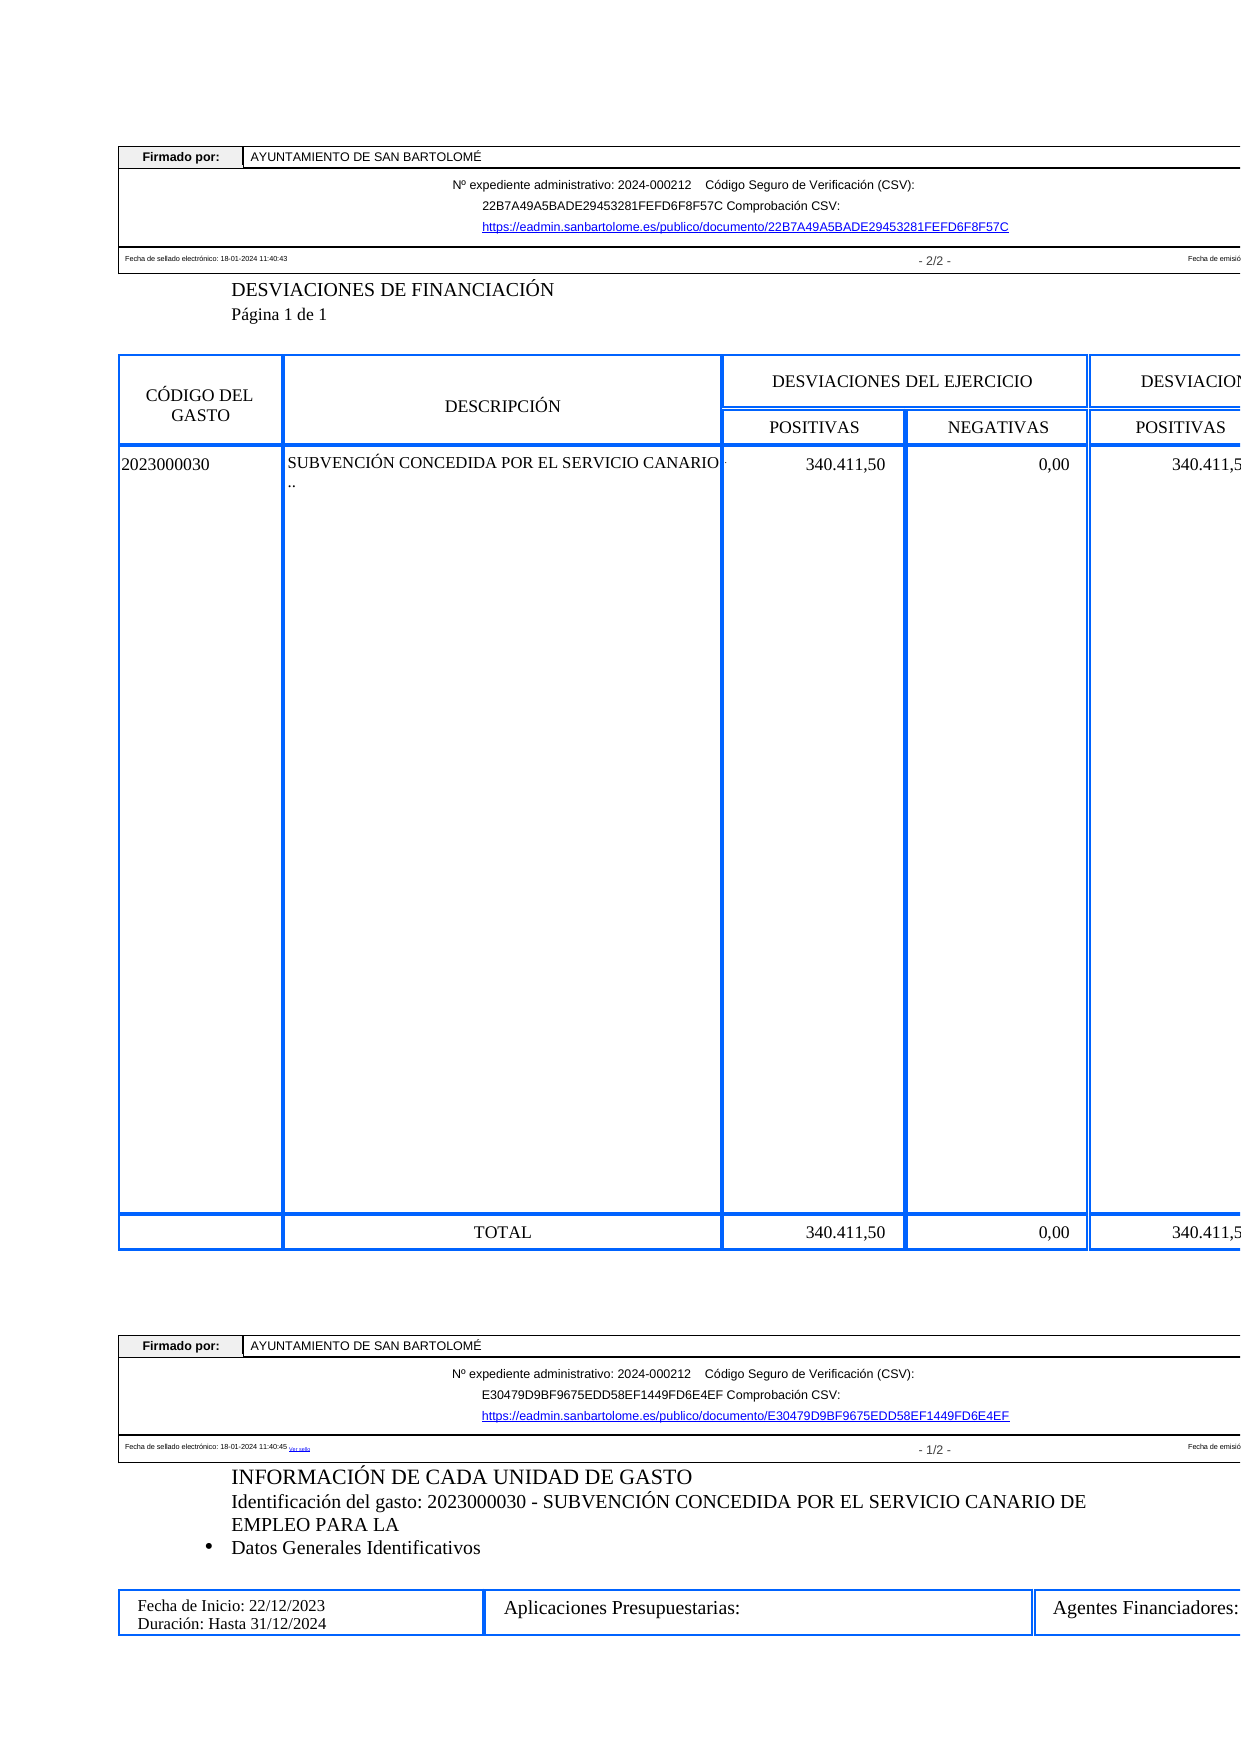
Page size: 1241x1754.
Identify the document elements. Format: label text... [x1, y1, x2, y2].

table_header Firmado por: [119, 147, 242, 165]
table_cell 340.411,50 [1091, 447, 1240, 1212]
table_cell . 340.411,50 [724, 447, 903, 1212]
table_cell Fecha de sellado electrónico: 18-01-2024 11:40:45 Ver sello - 1/2 - Fecha de emisión de esta copia: 18-01-2024 11:40:46 [119, 1436, 1240, 1462]
table_cell 0,00 [908, 447, 1086, 1212]
table_cell TOTAL [285, 1216, 720, 1248]
table_header CÓDIGO DEL GASTO [120, 356, 281, 443]
table_cell [120, 1216, 281, 1248]
table_cell SUBVENCIÓN CONCEDIDA POR EL SERVICIO CANARIO .. [285, 447, 720, 1212]
table_cell Nº expediente administrativo: 2024-000212 Código Seguro de Verificación (CSV): E30479D9BF9675EDD58EF1449FD6E4EF Comprobación CSV: https://eadmin.sanbartolome.es/publico/documento/E30479D9BF9675EDD58EF1449FD6E4EF [119, 1358, 1240, 1434]
table_cell 0,00 [908, 1216, 1086, 1248]
table_header DESVIACIONES DEL EJERCICIO [724, 356, 1086, 406]
table_header AYUNTAMIENTO DE SAN BARTOLOMÉ [244, 147, 1240, 167]
table_header Aplicaciones Presupuestarias: [486, 1591, 1031, 1634]
table_header DESVIACIONES ACUMULADAS [1091, 356, 1240, 406]
table_header Firmado por: [119, 1336, 242, 1354]
table_cell 340.411,50 [724, 1216, 903, 1248]
text Identificación del gasto: 2023000030 - SUBVENCIÓN CONCEDIDA POR EL SERVICIO CANARIO DE EMPLEO PARA LA [231, 1490, 1122, 1536]
table_header Agentes Financiadores: Q8855008B - SERVICIO CANARIO DE [1036, 1591, 1240, 1634]
text Página 1 de 1 [231, 304, 1122, 324]
table_cell 340.411,50 [1091, 1216, 1240, 1248]
list Datos Generales Identificativos [205, 1536, 1122, 1559]
table_header Fecha de Inicio: 22/12/2023 Duración: Hasta 31/12/2024 [120, 1591, 482, 1634]
table_header DESCRIPCIÓN [285, 356, 720, 443]
table_cell POSITIVAS [1091, 411, 1240, 443]
table_cell Fecha de sellado electrónico: 18-01-2024 11:40:43 - 2/2 - Fecha de emisión de esta copia: 18-01-2024 11:40:45 [119, 248, 1240, 273]
text DESVIACIONES DE FINANCIACIÓN [231, 278, 1122, 301]
table_cell 2023000030 [120, 447, 281, 1212]
table_cell Nº expediente administrativo: 2024-000212 Código Seguro de Verificación (CSV): 22B7A49A5BADE29453281FEFD6F8F57C Comprobación CSV: https://eadmin.sanbartolome.es/publico/documento/22B7A49A5BADE29453281FEFD6F8F57C [119, 169, 1240, 246]
table_cell NEGATIVAS [908, 411, 1086, 443]
table_header AYUNTAMIENTO DE SAN BARTOLOMÉ [244, 1336, 1240, 1356]
table_cell POSITIVAS [724, 411, 903, 443]
text INFORMACIÓN DE CADA UNIDAD DE GASTO [231, 1464, 1122, 1489]
